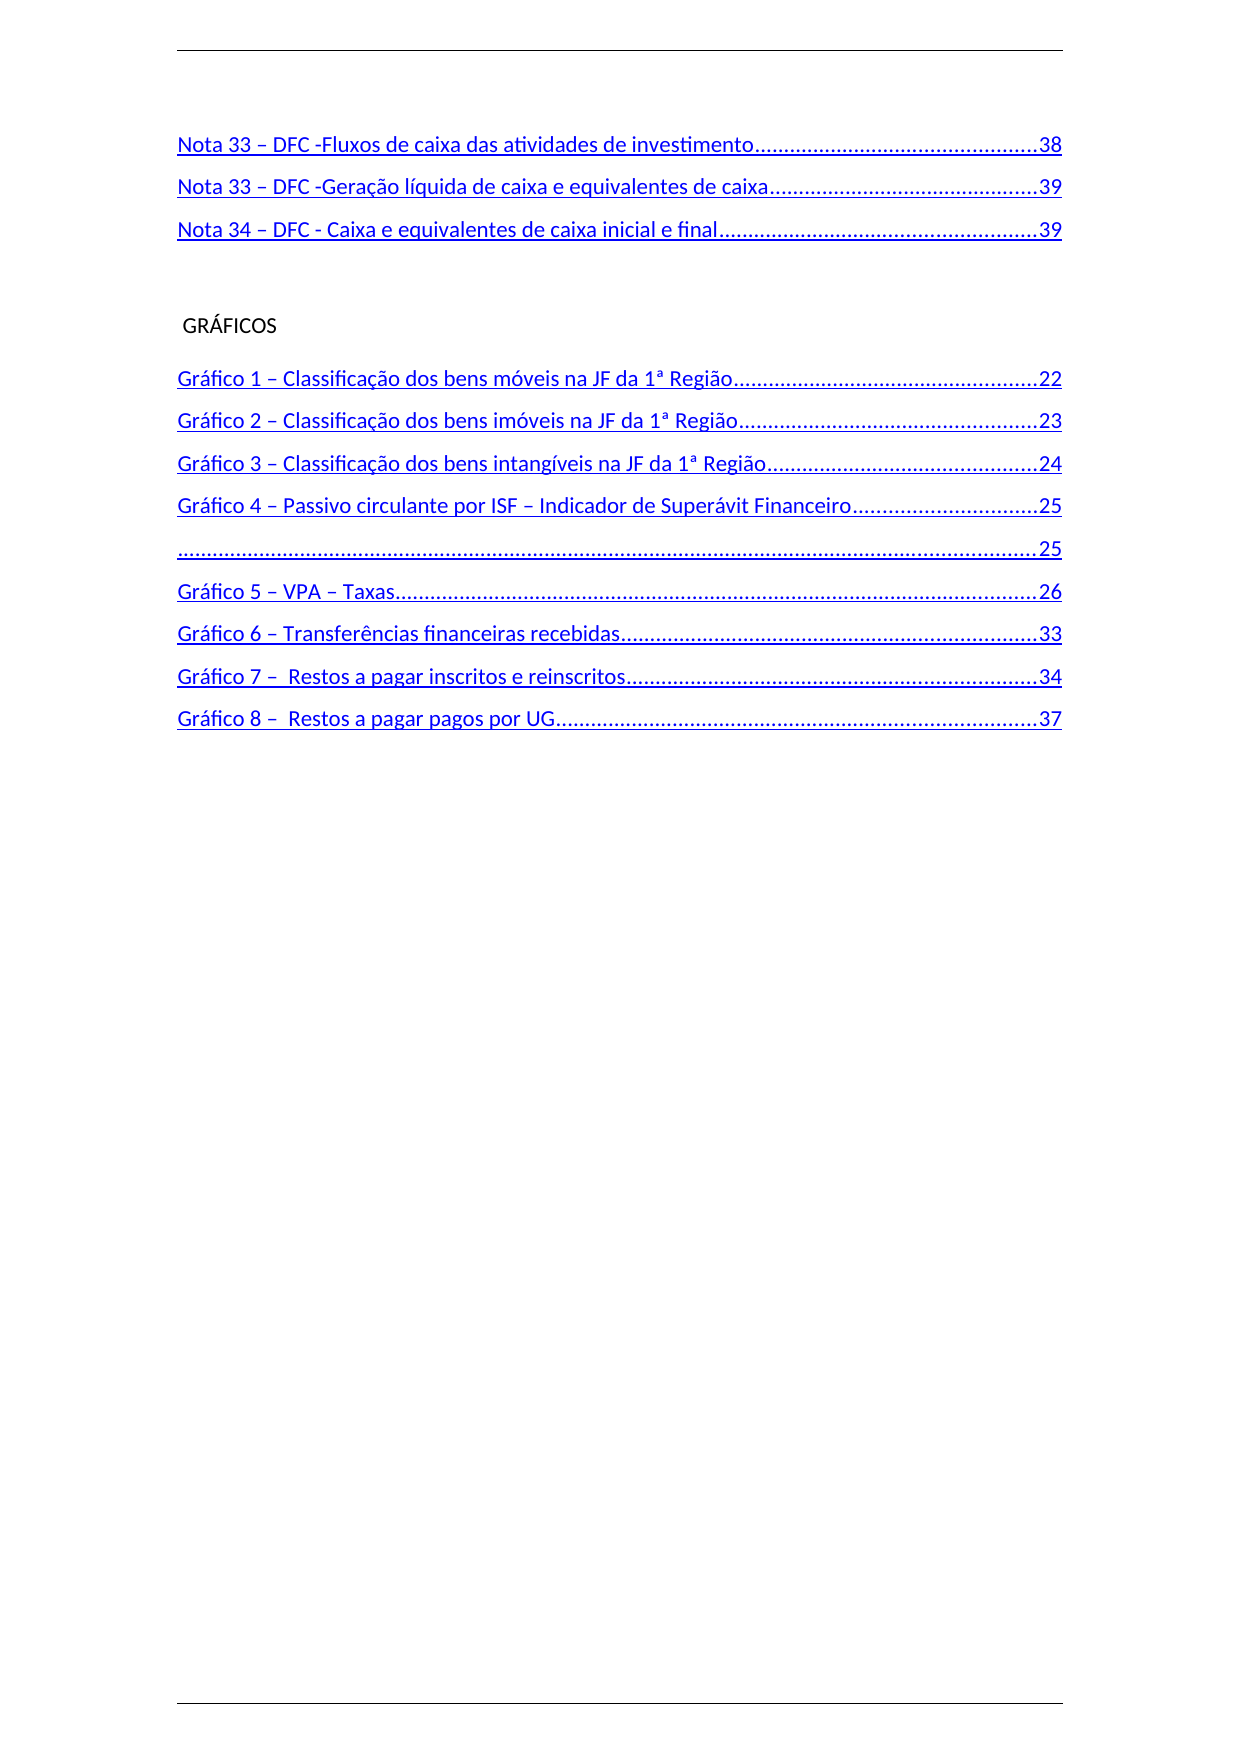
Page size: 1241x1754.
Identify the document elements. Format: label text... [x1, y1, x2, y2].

text Nota 33 – DFC -Geração líquida de caixa e equivalentes de caixa 39 [177, 172, 1063, 201]
text Gráfico 7 – Restos a pagar inscritos e reinscritos 34 [177, 662, 1063, 690]
text . 25 [177, 534, 1063, 562]
text GRÁFICOS [177, 311, 1068, 339]
text Gráfico 2 – Classificação dos bens imóveis na JF da 1ª Região 23 [177, 406, 1063, 434]
text Gráfico 5 – VPA – Taxas 26 [177, 577, 1063, 605]
text Gráfico 6 – Transferências financeiras recebidas 33 [177, 619, 1063, 647]
text Nota 34 – DFC - Caixa e equivalentes de caixa inicial e final 39 [177, 215, 1063, 243]
text Gráfico 8 – Restos a pagar pagos por UG 37 [177, 704, 1063, 733]
text Gráfico 4 – Passivo circulante por ISF – Indicador de Superávit Financeiro 25 [177, 492, 1063, 519]
text Nota 33 – DFC -Fluxos de caixa das atividades de investimento 38 [177, 130, 1063, 158]
text Gráfico 3 – Classificação dos bens intangíveis na JF da 1ª Região 24 [177, 449, 1063, 477]
text Gráfico 1 – Classificação dos bens móveis na JF da 1ª Região 22 [177, 364, 1063, 392]
